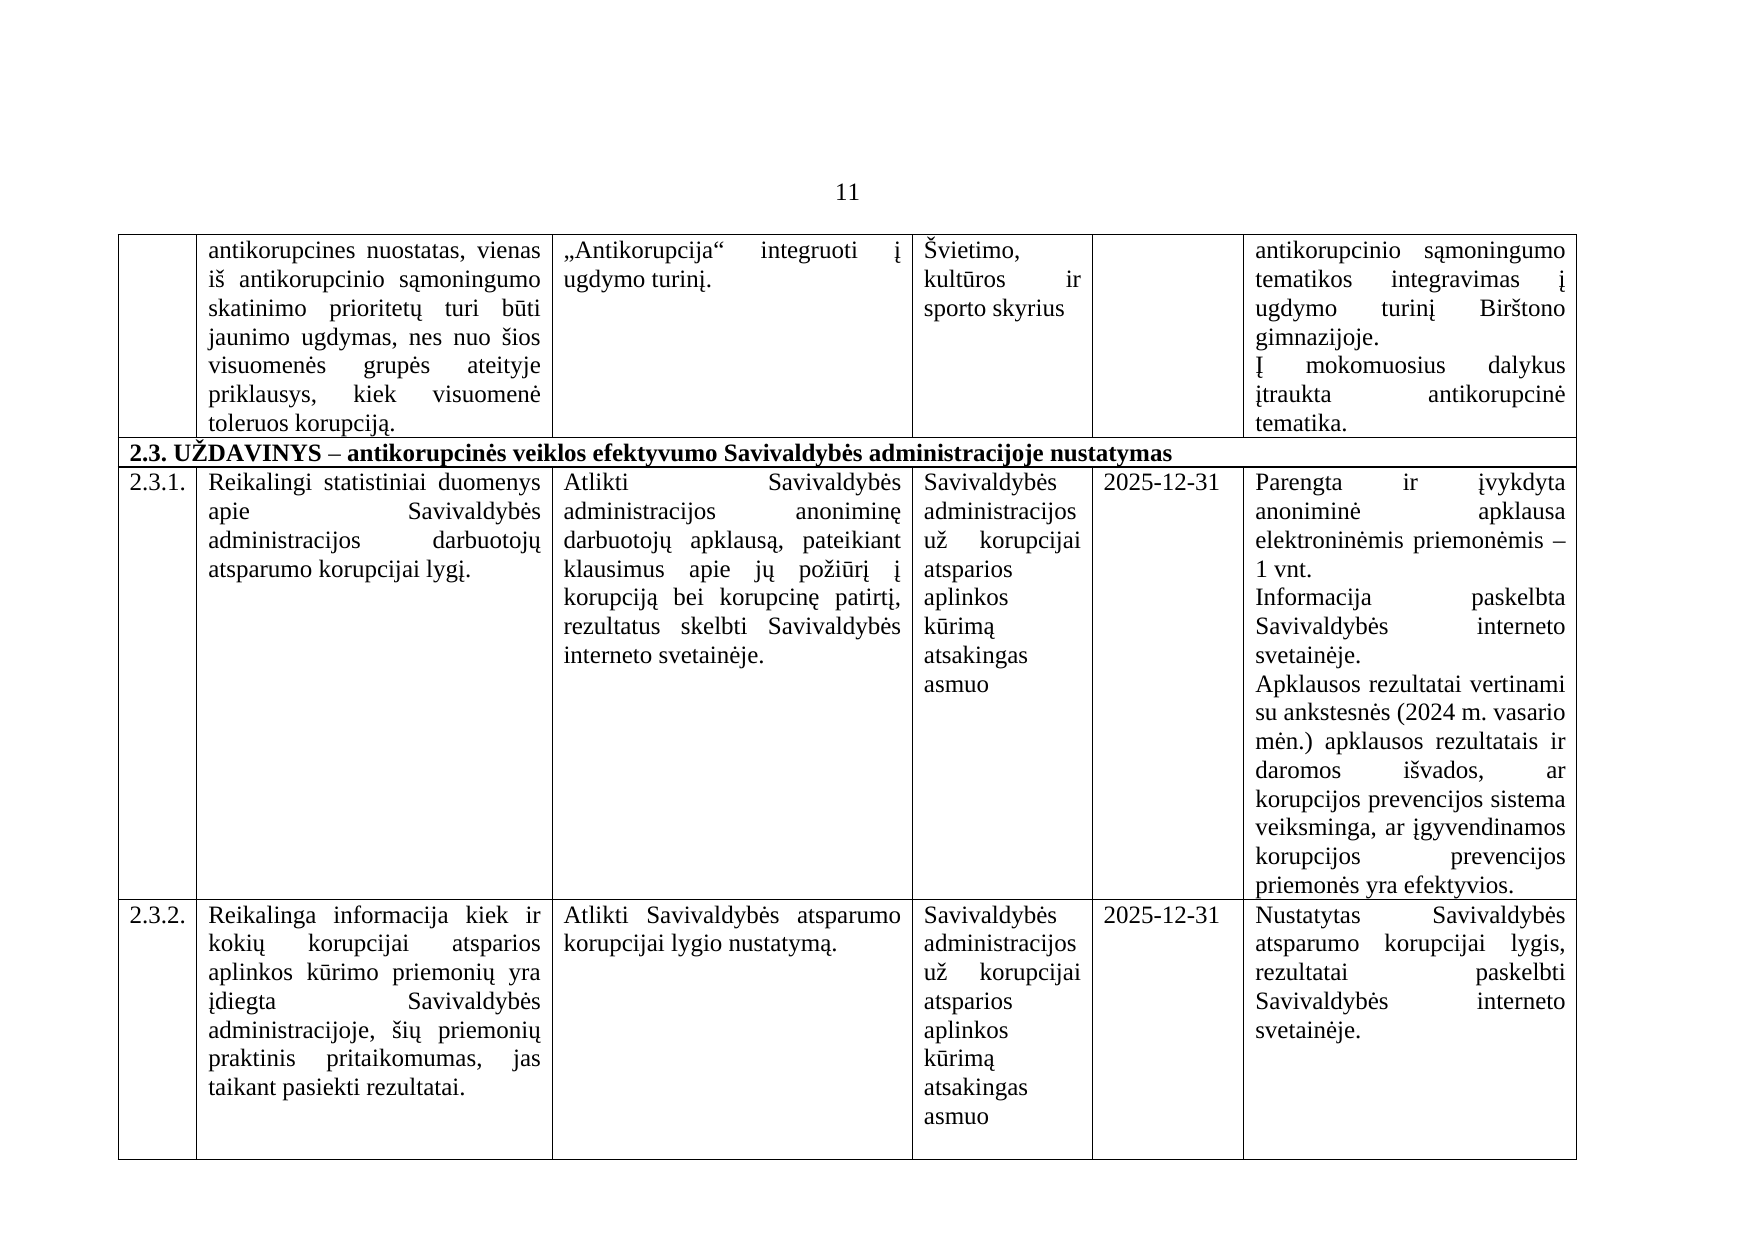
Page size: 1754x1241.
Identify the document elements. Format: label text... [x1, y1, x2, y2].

table_cell 2.3.2. [119, 900, 196, 1158]
table_cell Parengta ir įvykdyta anoniminė apklausa elektroninėmis priemonėmis – 1 vnt. Informacija paskelbta Savivaldybės interneto svetainėje. Apklausos rezultatai vertinami su ankstesnės (2024 m. vasario mėn.) apklausos rezultatais ir daromos išvados, ar korupcijos prevencijos sistema veiksminga, ar įgyvendinamos korupcijos prevencijos priemonės yra efektyvios. [1244, 468, 1576, 899]
table_cell Švietimo, kultūros ir sporto skyrius [913, 235, 1092, 437]
table_cell Reikalinga informacija kiek ir kokių korupcijai atsparios aplinkos kūrimo priemonių yra įdiegta Savivaldybės administracijoje, šių priemonių praktinis pritaikomumas, jas taikant pasiekti rezultatai. [197, 900, 552, 1158]
table_cell antikorupcines nuostatas, vienas iš antikorupcinio sąmoningumo skatinimo prioritetų turi būti jaunimo ugdymas, nes nuo šios visuomenės grupės ateityje priklausys, kiek visuomenė toleruos korupciją. [197, 235, 552, 437]
table_cell 2.3. UŽDAVINYS – antikorupcinės veiklos efektyvumo Savivaldybės administracijoje nustatymas [119, 438, 1576, 466]
table_cell [1093, 235, 1243, 437]
table_cell 2.3.1. [119, 468, 196, 899]
table_cell 2025-12-31 [1093, 468, 1243, 899]
table_cell Savivaldybės administracijos už korupcijai atsparios aplinkos kūrimą atsakingas asmuo [913, 900, 1092, 1158]
table_cell Nustatytas Savivaldybės atsparumo korupcijai lygis, rezultatai paskelbti Savivaldybės interneto svetainėje. [1244, 900, 1576, 1158]
table_cell antikorupcinio sąmoningumo tematikos integravimas į ugdymo turinį Birštono gimnazijoje. Į mokomuosius dalykus įtraukta antikorupcinė tematika. [1244, 235, 1576, 437]
table_cell „Antikorupcija“ integruoti į ugdymo turinį. [553, 235, 912, 437]
table_cell Atlikti Savivaldybės atsparumo korupcijai lygio nustatymą. [553, 900, 912, 1158]
table_cell 2025-12-31 [1093, 900, 1243, 1158]
table_cell Reikalingi statistiniai duomenys apie Savivaldybės administracijos darbuotojų atsparumo korupcijai lygį. [197, 468, 552, 899]
table_cell [119, 235, 196, 437]
table_cell Atlikti Savivaldybės administracijos anoniminę darbuotojų apklausą, pateikiant klausimus apie jų požiūrį į korupciją bei korupcinę patirtį, rezultatus skelbti Savivaldybės interneto svetainėje. [553, 468, 912, 899]
table_cell Savivaldybės administracijos už korupcijai atsparios aplinkos kūrimą atsakingas asmuo [913, 468, 1092, 899]
